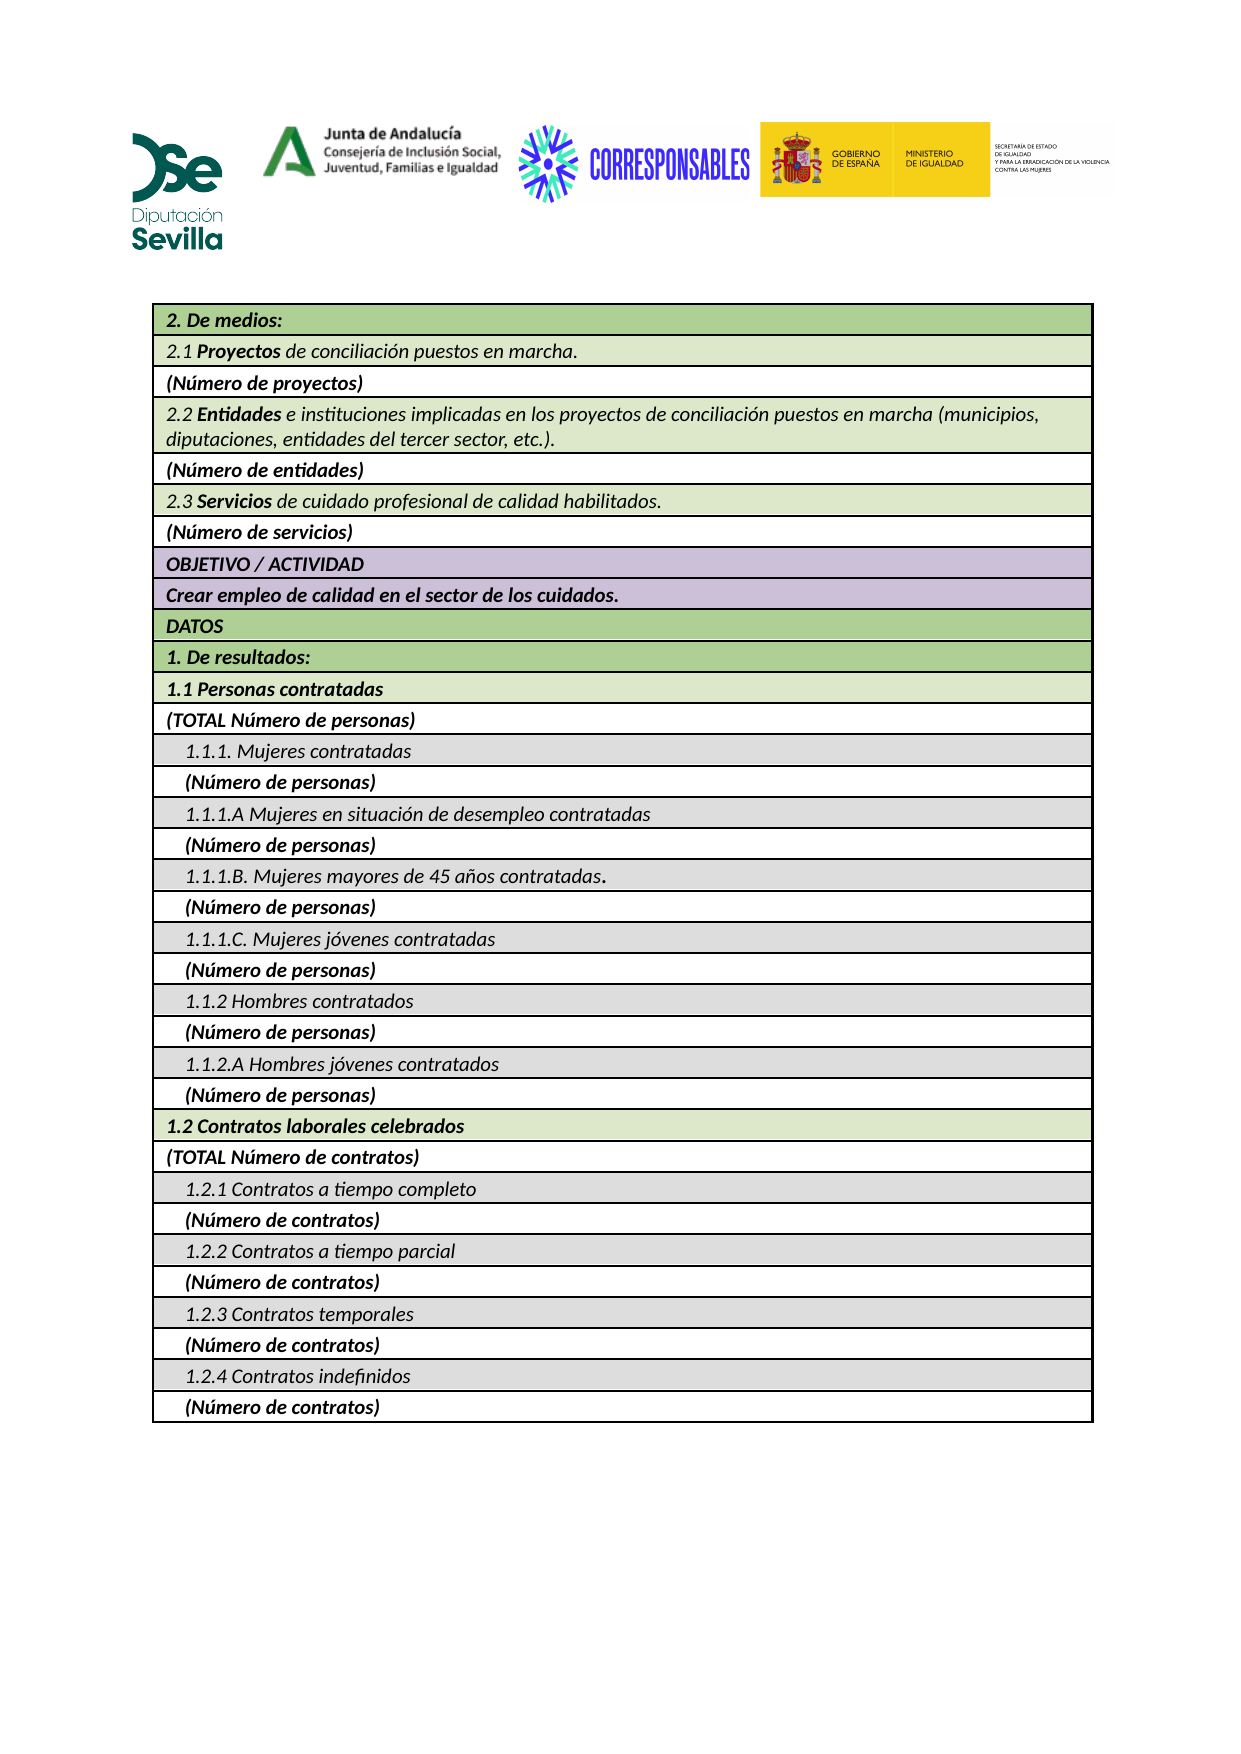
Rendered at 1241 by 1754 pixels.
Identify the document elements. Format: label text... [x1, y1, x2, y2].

table_cell 1. De resultados: [154, 642, 1091, 671]
table_cell 2.3 Servicios de cuidado profesional de calidad habilitados. [154, 485, 1091, 514]
table_cell (Número de personas) [154, 892, 1091, 921]
table_cell (Número de personas) [154, 829, 1091, 858]
table_cell 1.2.3 Contratos temporales [154, 1298, 1091, 1327]
table_cell (TOTAL Número de personas) [154, 704, 1091, 733]
table_cell (Número de contratos) [154, 1267, 1091, 1296]
table_cell (Número de servicios) [154, 517, 1091, 546]
table_cell 1.1 Personas contratadas [154, 673, 1091, 702]
table_cell (Número de personas) [154, 954, 1091, 983]
table_cell 2. De medios: [154, 305, 1091, 334]
table_cell 1.2.4 Contratos indefinidos [154, 1360, 1091, 1389]
picture [760, 122, 1117, 197]
table_cell (TOTAL Número de contratos) [154, 1142, 1091, 1171]
table_cell (Número de contratos) [154, 1329, 1091, 1358]
table_cell 1.2 Contratos laborales celebrados [154, 1110, 1091, 1139]
table_cell (Número de proyectos) [154, 367, 1091, 396]
table_cell 1.2.2 Contratos a tiempo parcial [154, 1235, 1091, 1264]
table_cell (Número de personas) [154, 1079, 1091, 1108]
table_cell 2.1 Proyectos de conciliación puestos en marcha. [154, 336, 1091, 365]
table_cell 1.1.1. Mujeres contratadas [154, 735, 1091, 764]
picture [120, 121, 234, 262]
table_cell 1.1.2 Hombres contratados [154, 985, 1091, 1014]
table_cell (Número de contratos) [154, 1392, 1091, 1421]
picture [253, 123, 509, 184]
table_cell Crear empleo de calidad en el sector de los cuidados. [154, 579, 1091, 608]
table_cell OBJETIVO / ACTIVIDAD [154, 548, 1091, 577]
table_cell 1.1.1.A Mujeres en situación de desempleo contratadas [154, 798, 1091, 827]
table_cell DATOS [154, 610, 1091, 639]
table_cell 1.1.1.B. Mujeres mayores de 45 años contratadas. [154, 860, 1091, 889]
table_cell (Número de personas) [154, 1017, 1091, 1046]
picture [518, 125, 750, 203]
table_cell 2.2 Entidades e instituciones implicadas en los proyectos de conciliación puestos en marcha (municipios, diputaciones, entidades del tercer sector, etc.). [154, 398, 1091, 452]
table_cell (Número de personas) [154, 767, 1091, 796]
table_cell (Número de entidades) [154, 454, 1091, 483]
table_cell 1.2.1 Contratos a tiempo completo [154, 1173, 1091, 1202]
table_cell 1.1.1.C. Mujeres jóvenes contratadas [154, 923, 1091, 952]
table_cell 1.1.2.A Hombres jóvenes contratados [154, 1048, 1091, 1077]
table_cell (Número de contratos) [154, 1204, 1091, 1233]
